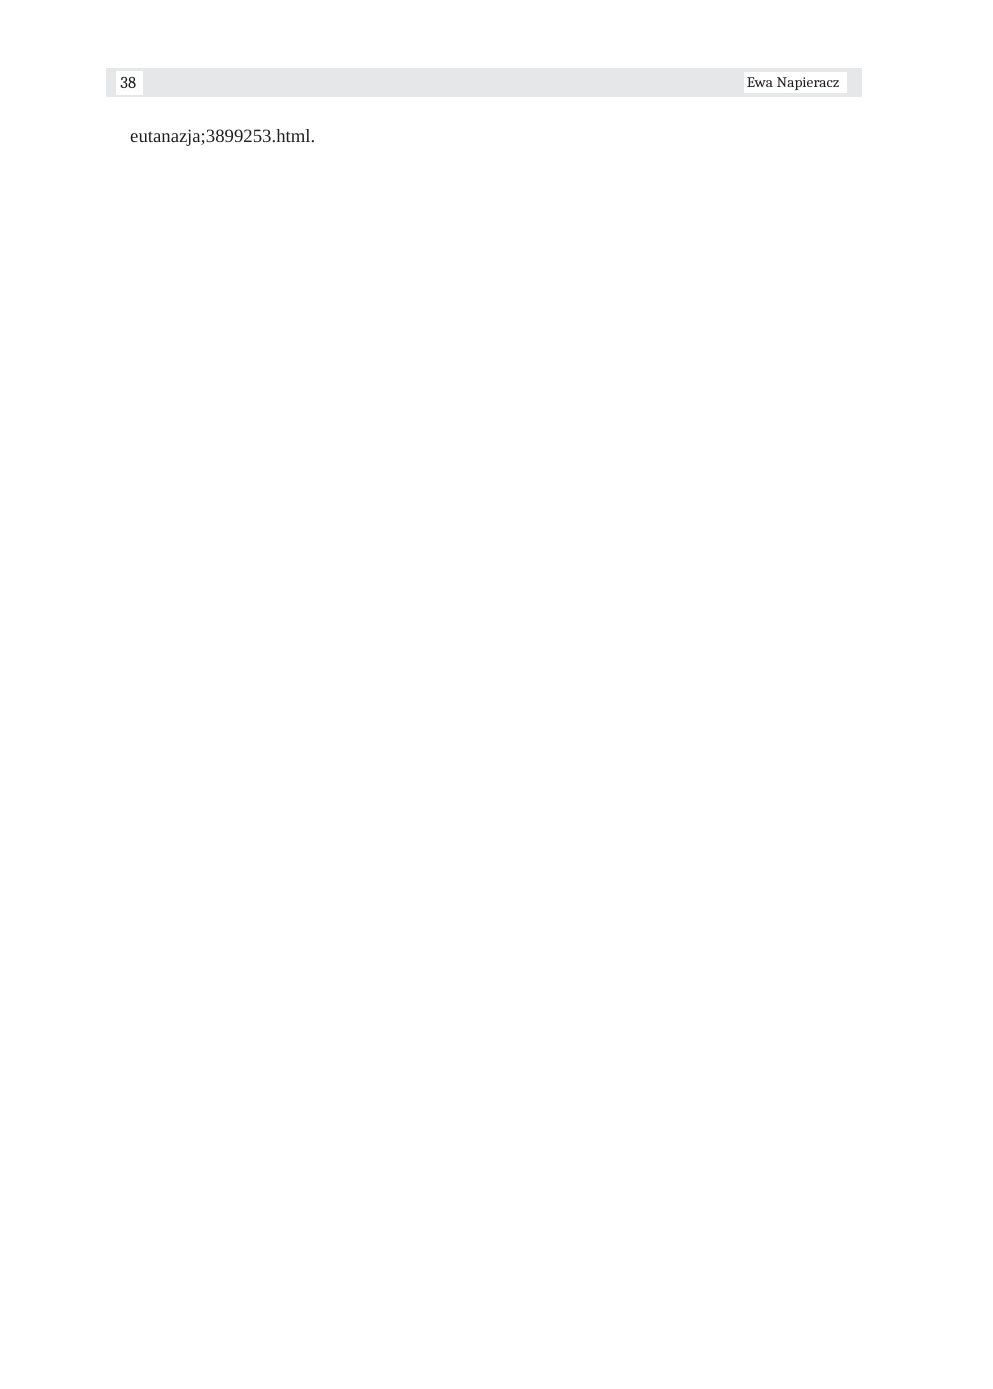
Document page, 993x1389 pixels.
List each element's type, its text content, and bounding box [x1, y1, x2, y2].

text eutanazja;3899253.html. [130, 125, 899, 147]
